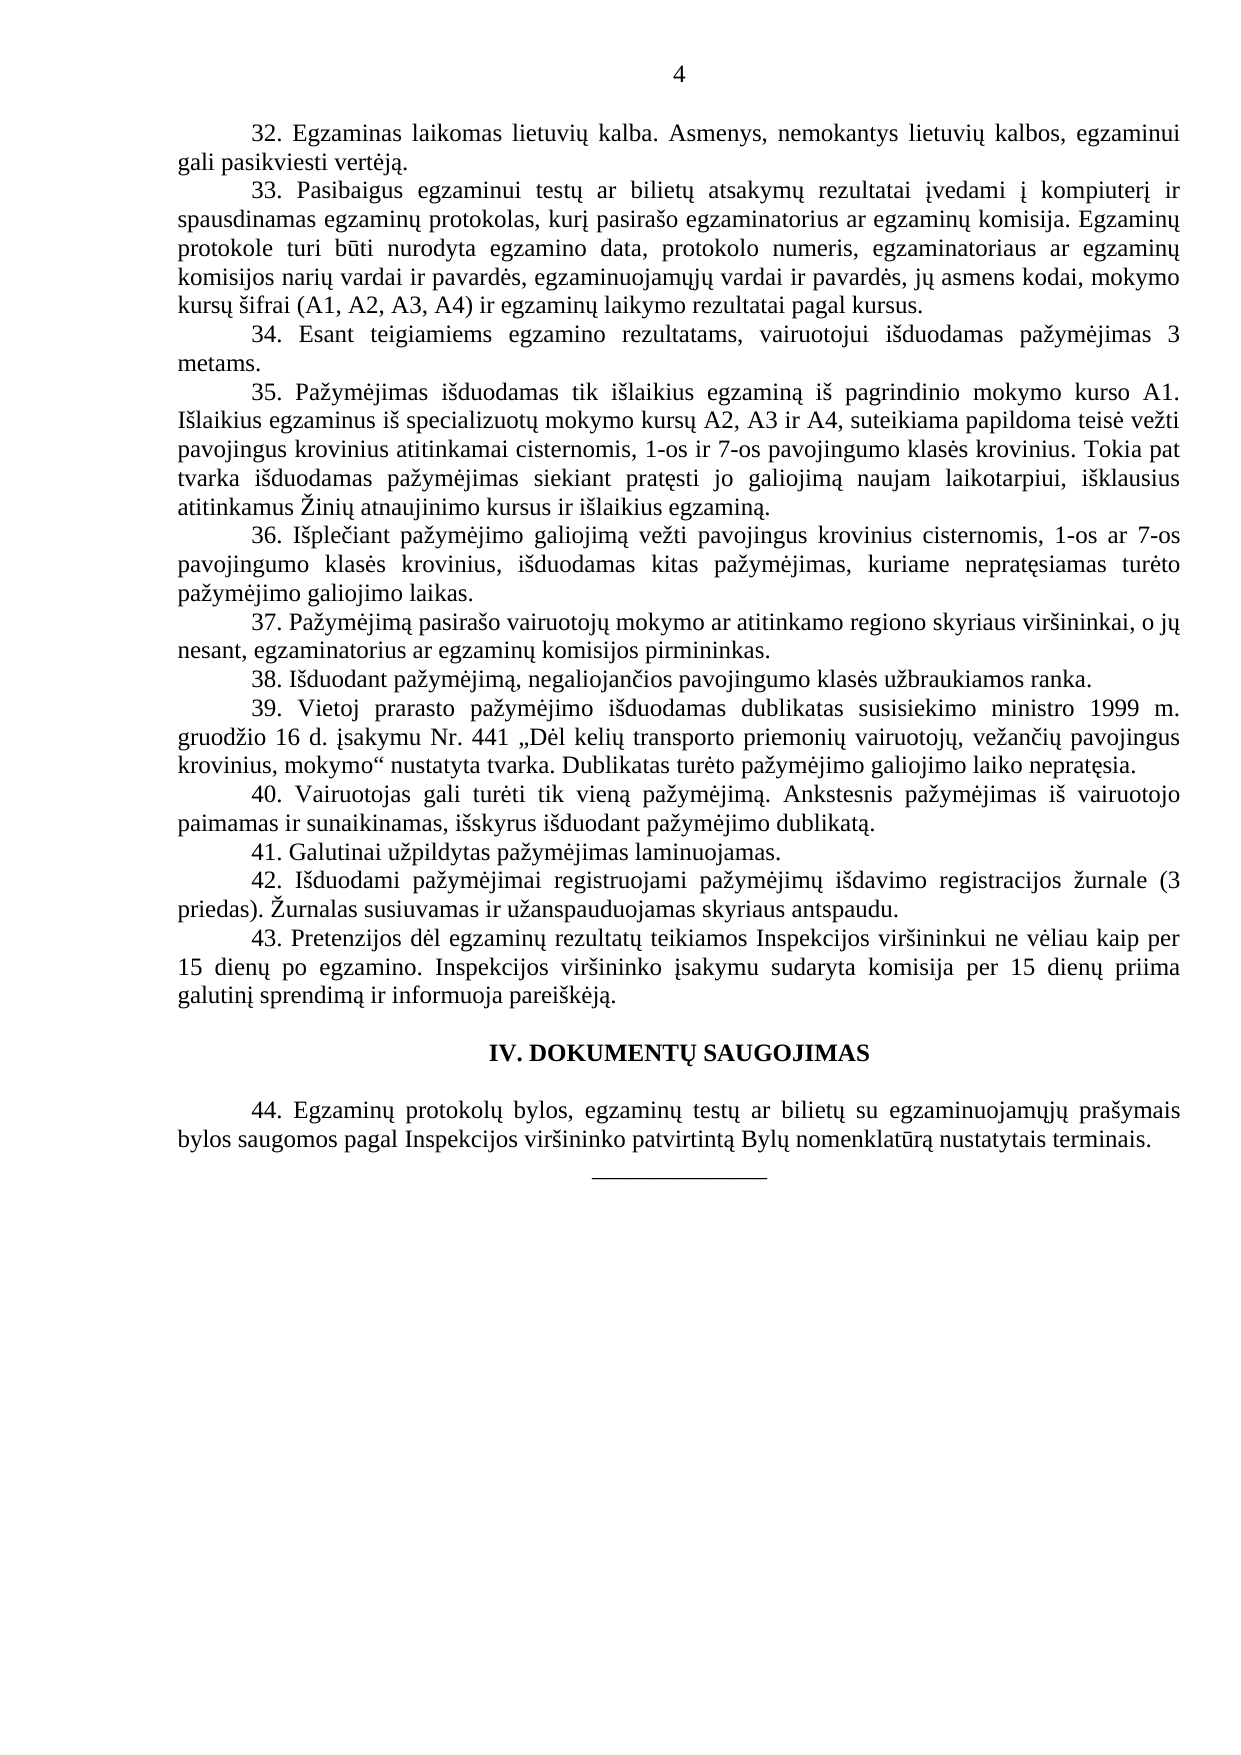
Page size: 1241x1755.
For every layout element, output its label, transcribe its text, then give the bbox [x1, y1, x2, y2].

text 40. Vairuotojas gali turėti tik vieną pažymėjimą. Ankstesnis pažymėjimas iš vairuotojo paimamas ir sunaikinamas, išskyrus išduodant pažymėjimo dublikatą. [177, 779, 1181, 837]
text IV. DOKUMENTŲ SAUGOJIMAS [177, 1038, 1181, 1067]
text 41. Galutinai užpildytas pažymėjimas laminuojamas. [177, 837, 1181, 866]
text 44. Egzaminų protokolų bylos, egzaminų testų ar bilietų su egzaminuojamųjų prašymais bylos saugomos pagal Inspekcijos viršininko patvirtintą Bylų nomenklatūrą nustatytais terminais. [177, 1096, 1181, 1153]
text 33. Pasibaigus egzaminui testų ar bilietų atsakymų rezultatai įvedami į kompiuterį ir spausdinamas egzaminų protokolas, kurį pasirašo egzaminatorius ar egzaminų komisija. Egzaminų protokole turi būti nurodyta egzamino data, protokolo numeris, egzaminatoriaus ar egzaminų komisijos narių vardai ir pavardės, egzaminuojamųjų vardai ir pavardės, jų asmens kodai, mokymo kursų šifrai (A1, A2, A3, A4) ir egzaminų laikymo rezultatai pagal kursus. [177, 176, 1181, 319]
text 36. Išplečiant pažymėjimo galiojimą vežti pavojingus krovinius cisternomis, 1-os ar 7-os pavojingumo klasės krovinius, išduodamas kitas pažymėjimas, kuriame nepratęsiamas turėto pažymėjimo galiojimo laikas. [177, 521, 1181, 607]
text 43. Pretenzijos dėl egzaminų rezultatų teikiamos Inspekcijos viršininkui ne vėliau kaip per 15 dienų po egzamino. Inspekcijos viršininko įsakymu sudaryta komisija per 15 dienų priima galutinį sprendimą ir informuoja pareiškėją. [177, 923, 1181, 1009]
text 37. Pažymėjimą pasirašo vairuotojų mokymo ar atitinkamo regiono skyriaus viršininkai, o jų nesant, egzaminatorius ar egzaminų komisijos pirmininkas. [177, 607, 1181, 664]
text 38. Išduodant pažymėjimą, negaliojančios pavojingumo klasės užbraukiamos ranka. [177, 664, 1181, 693]
text 42. Išduodami pažymėjimai registruojami pažymėjimų išdavimo registracijos žurnale (3 priedas). Žurnalas susiuvamas ir užanspauduojamas skyriaus antspaudu. [177, 866, 1181, 923]
text 34. Esant teigiamiems egzamino rezultatams, vairuotojui išduodamas pažymėjimas 3 metams. [177, 319, 1181, 377]
text ______________ [177, 1153, 1181, 1182]
text 39. Vietoj prarasto pažymėjimo išduodamas dublikatas susisiekimo ministro 1999 m. gruodžio 16 d. įsakymu Nr. 441 „Dėl kelių transporto priemonių vairuotojų, vežančių pavojingus krovinius, mokymo“ nustatyta tvarka. Dublikatas turėto pažymėjimo galiojimo laiko nepratęsia. [177, 693, 1181, 779]
text 32. Egzaminas laikomas lietuvių kalba. Asmenys, nemokantys lietuvių kalbos, egzaminui gali pasikviesti vertėją. [177, 118, 1181, 176]
text 35. Pažymėjimas išduodamas tik išlaikius egzaminą iš pagrindinio mokymo kurso A1. Išlaikius egzaminus iš specializuotų mokymo kursų A2, A3 ir A4, suteikiama papildoma teisė vežti pavojingus krovinius atitinkamai cisternomis, 1-os ir 7-os pavojingumo klasės krovinius. Tokia pat tvarka išduodamas pažymėjimas siekiant pratęsti jo galiojimą naujam laikotarpiui, išklausius atitinkamus Žinių atnaujinimo kursus ir išlaikius egzaminą. [177, 377, 1181, 521]
